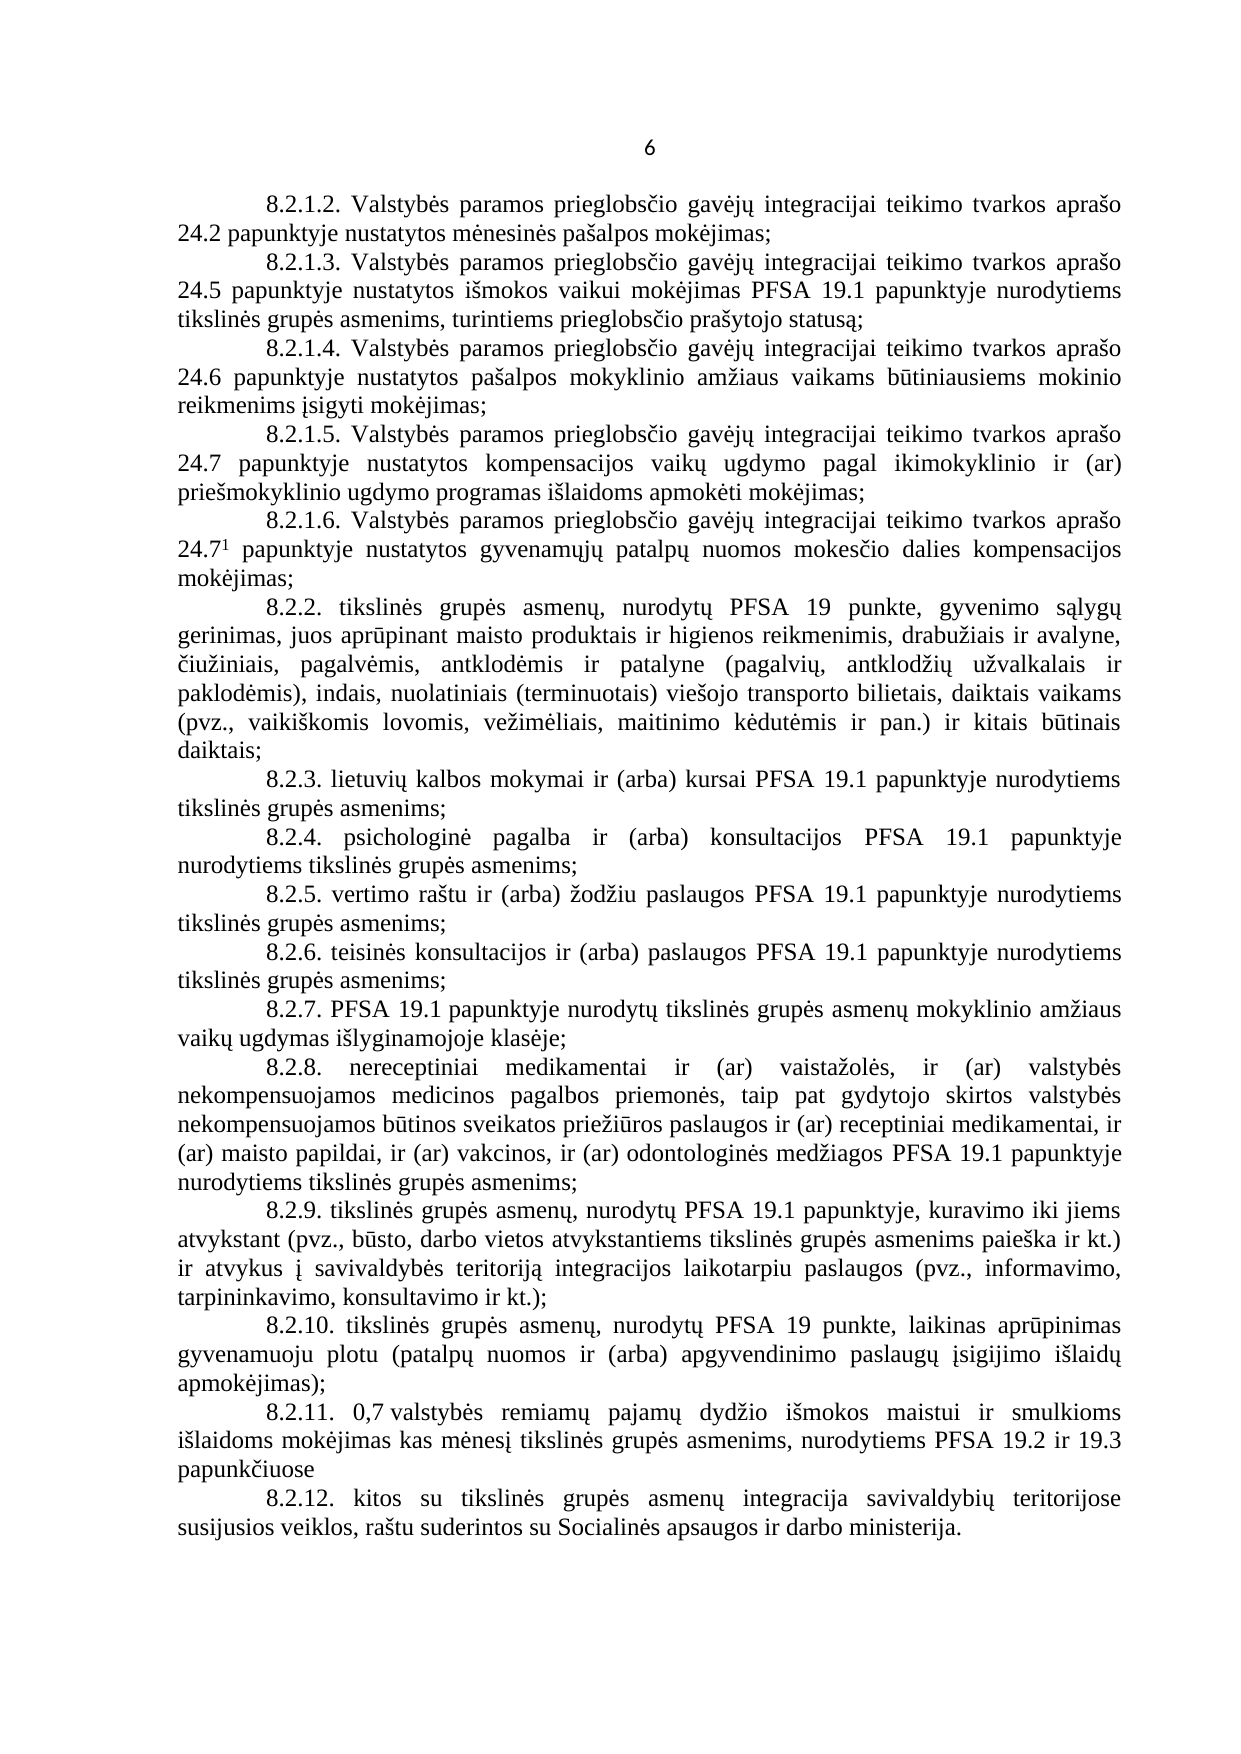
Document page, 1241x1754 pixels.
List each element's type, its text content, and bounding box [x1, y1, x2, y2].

text 8.2.11. 0,7 valstybės remiamų pajamų dydžio išmokos maistui ir smulkioms išlaidoms mokėjimas kas mėnesį tikslinės grupės asmenims, nurodytiems PFSA 19.2 ir 19.3 papunkčiuose [177, 1397, 1122, 1483]
text 8.2.12. kitos su tikslinės grupės asmenų integracija savivaldybių teritorijose susijusios veiklos, raštu suderintos su Socialinės apsaugos ir darbo ministerija. [177, 1483, 1122, 1541]
text 8.2.9. tikslinės grupės asmenų, nurodytų PFSA 19.1 papunktyje, kuravimo iki jiems atvykstant (pvz., būsto, darbo vietos atvykstantiems tikslinės grupės asmenims paieška ir kt.) ir atvykus į savivaldybės teritoriją integracijos laikotarpiu paslaugos (pvz., informavimo, tarpininkavimo, konsultavimo ir kt.); [177, 1196, 1122, 1311]
text 8.2.5. vertimo raštu ir (arba) žodžiu paslaugos PFSA 19.1 papunktyje nurodytiems tikslinės grupės asmenims; [177, 879, 1122, 937]
text 8.2.1.4. Valstybės paramos prieglobsčio gavėjų integracijai teikimo tvarkos aprašo 24.6 papunktyje nustatytos pašalpos mokyklinio amžiaus vaikams būtiniausiems mokinio reikmenims įsigyti mokėjimas; [177, 333, 1122, 419]
text 8.2.1.6. Valstybės paramos prieglobsčio gavėjų integracijai teikimo tvarkos aprašo 24.71 papunktyje nustatytos gyvenamųjų patalpų nuomos mokesčio dalies kompensacijos mokėjimas; [177, 506, 1122, 592]
text 8.2.3. lietuvių kalbos mokymai ir (arba) kursai PFSA 19.1 papunktyje nurodytiems tikslinės grupės asmenims; [177, 764, 1122, 822]
text 8.2.1.5. Valstybės paramos prieglobsčio gavėjų integracijai teikimo tvarkos aprašo 24.7 papunktyje nustatytos kompensacijos vaikų ugdymo pagal ikimokyklinio ir (ar) priešmokyklinio ugdymo programas išlaidoms apmokėti mokėjimas; [177, 419, 1122, 506]
text 8.2.8. nereceptiniai medikamentai ir (ar) vaistažolės, ir (ar) valstybės nekompensuojamos medicinos pagalbos priemonės, taip pat gydytojo skirtos valstybės nekompensuojamos būtinos sveikatos priežiūros paslaugos ir (ar) receptiniai medikamentai, ir (ar) maisto papildai, ir (ar) vakcinos, ir (ar) odontologinės medžiagos PFSA 19.1 papunktyje nurodytiems tikslinės grupės asmenims; [177, 1052, 1122, 1196]
text 8.2.10. tikslinės grupės asmenų, nurodytų PFSA 19 punkte, laikinas aprūpinimas gyvenamuoju plotu (patalpų nuomos ir (arba) apgyvendinimo paslaugų įsigijimo išlaidų apmokėjimas); [177, 1311, 1122, 1397]
text 8.2.2. tikslinės grupės asmenų, nurodytų PFSA 19 punkte, gyvenimo sąlygų gerinimas, juos aprūpinant maisto produktais ir higienos reikmenimis, drabužiais ir avalyne, čiužiniais, pagalvėmis, antklodėmis ir patalyne (pagalvių, antklodžių užvalkalais ir paklodėmis), indais, nuolatiniais (terminuotais) viešojo transporto bilietais, daiktais vaikams (pvz., vaikiškomis lovomis, vežimėliais, maitinimo kėdutėmis ir pan.) ir kitais būtinais daiktais; [177, 592, 1122, 764]
text 8.2.4. psichologinė pagalba ir (arba) konsultacijos PFSA 19.1 papunktyje nurodytiems tikslinės grupės asmenims; [177, 822, 1122, 879]
text 8.2.1.3. Valstybės paramos prieglobsčio gavėjų integracijai teikimo tvarkos aprašo 24.5 papunktyje nustatytos išmokos vaikui mokėjimas PFSA 19.1 papunktyje nurodytiems tikslinės grupės asmenims, turintiems prieglobsčio prašytojo statusą; [177, 247, 1122, 333]
text 8.2.1.2. Valstybės paramos prieglobsčio gavėjų integracijai teikimo tvarkos aprašo 24.2 papunktyje nustatytos mėnesinės pašalpos mokėjimas; [177, 189, 1122, 247]
text 8.2.6. teisinės konsultacijos ir (arba) paslaugos PFSA 19.1 papunktyje nurodytiems tikslinės grupės asmenims; [177, 937, 1122, 994]
text 8.2.7. PFSA 19.1 papunktyje nurodytų tikslinės grupės asmenų mokyklinio amžiaus vaikų ugdymas išlyginamojoje klasėje; [177, 994, 1122, 1052]
